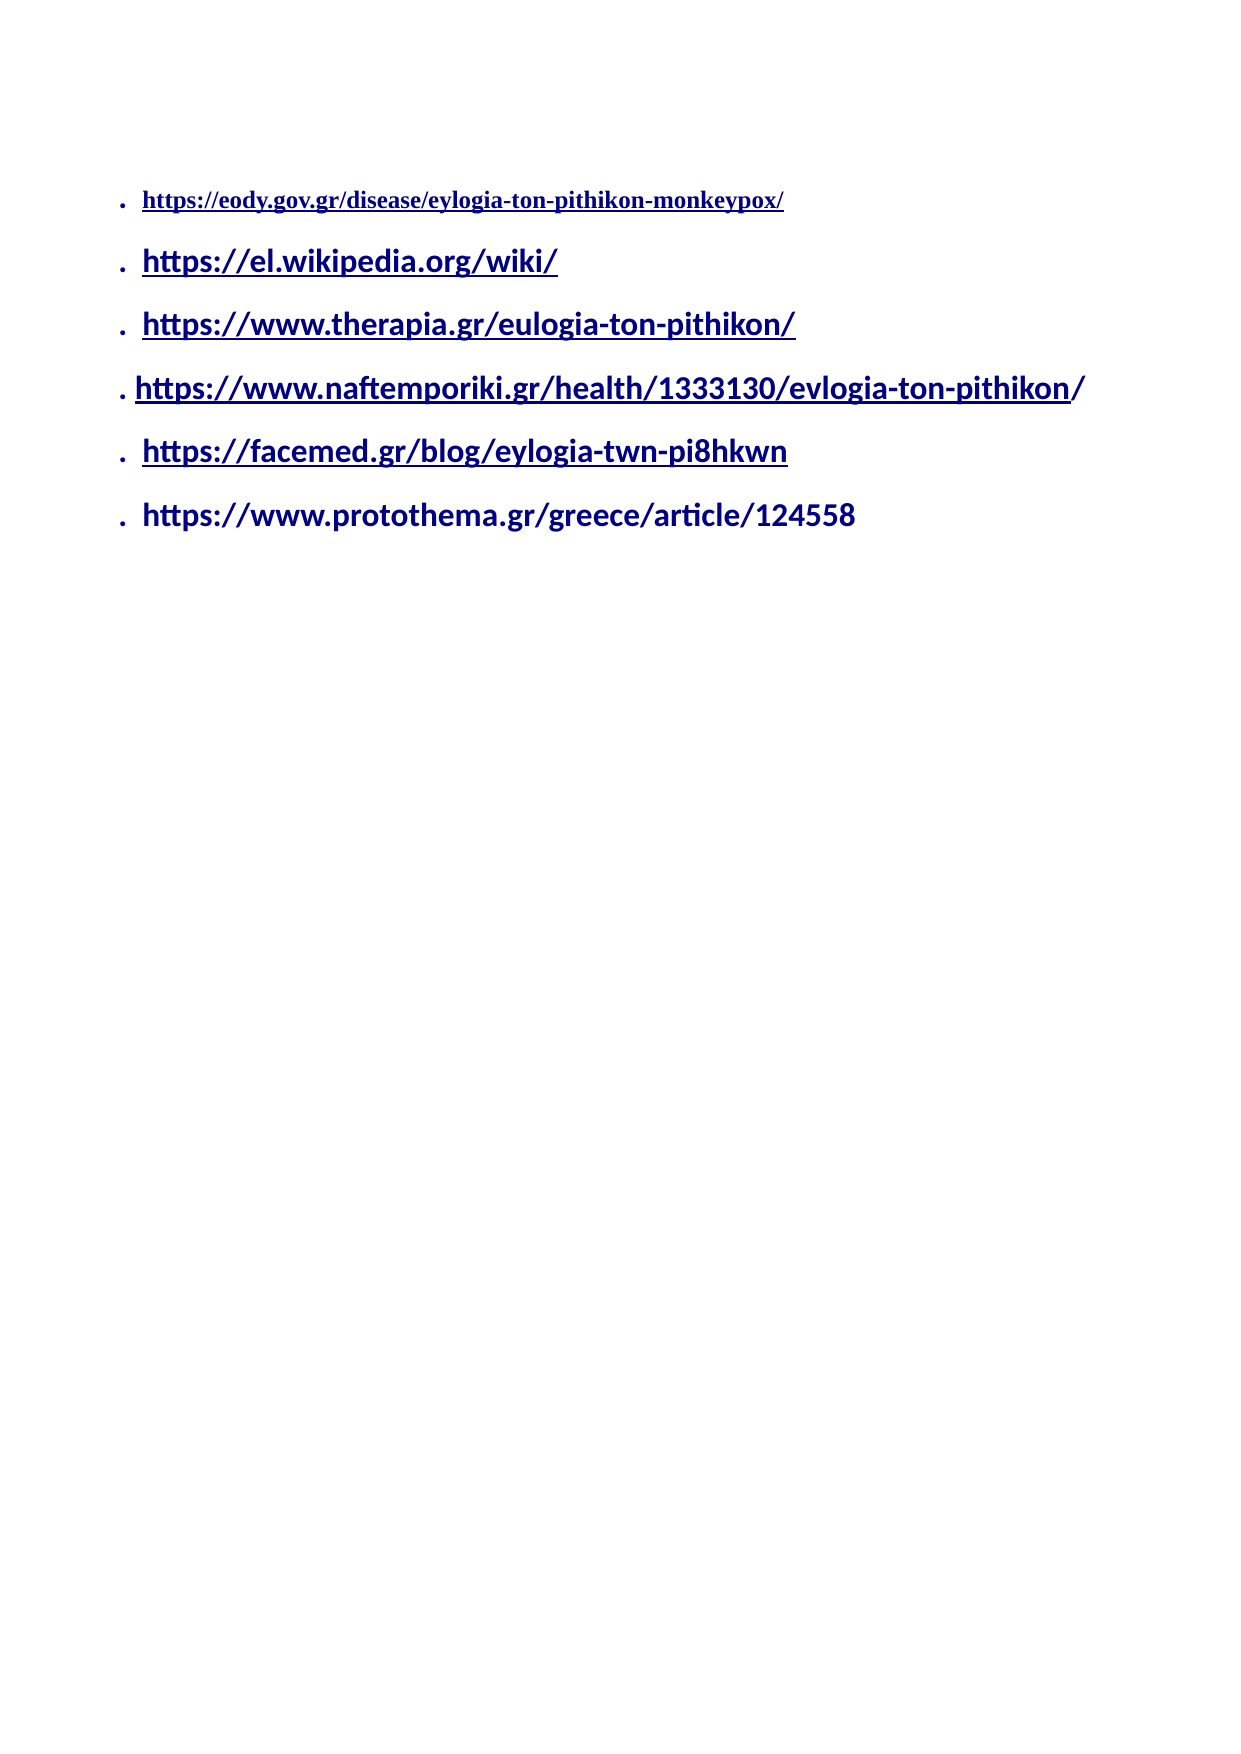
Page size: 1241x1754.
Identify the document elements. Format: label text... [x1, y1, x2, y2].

text . https://www.naftemporiki.gr/health/1333130/evlogia-ton-pithikon/ [118, 367, 1122, 407]
text . https://www.protothema.gr/greece/article/124558 [118, 493, 1122, 534]
text . https://www.therapia.gr/eulogia-ton-pithikon/ [118, 303, 1122, 344]
text . https://el.wikipedia.org/wiki/ [118, 240, 1122, 281]
text . https://eody.gov.gr/disease/eylogia-ton-pithikon-monkeypox/ [118, 176, 1122, 217]
text . https://facemed.gr/blog/eylogia-twn-pi8hkwn [118, 430, 1122, 471]
